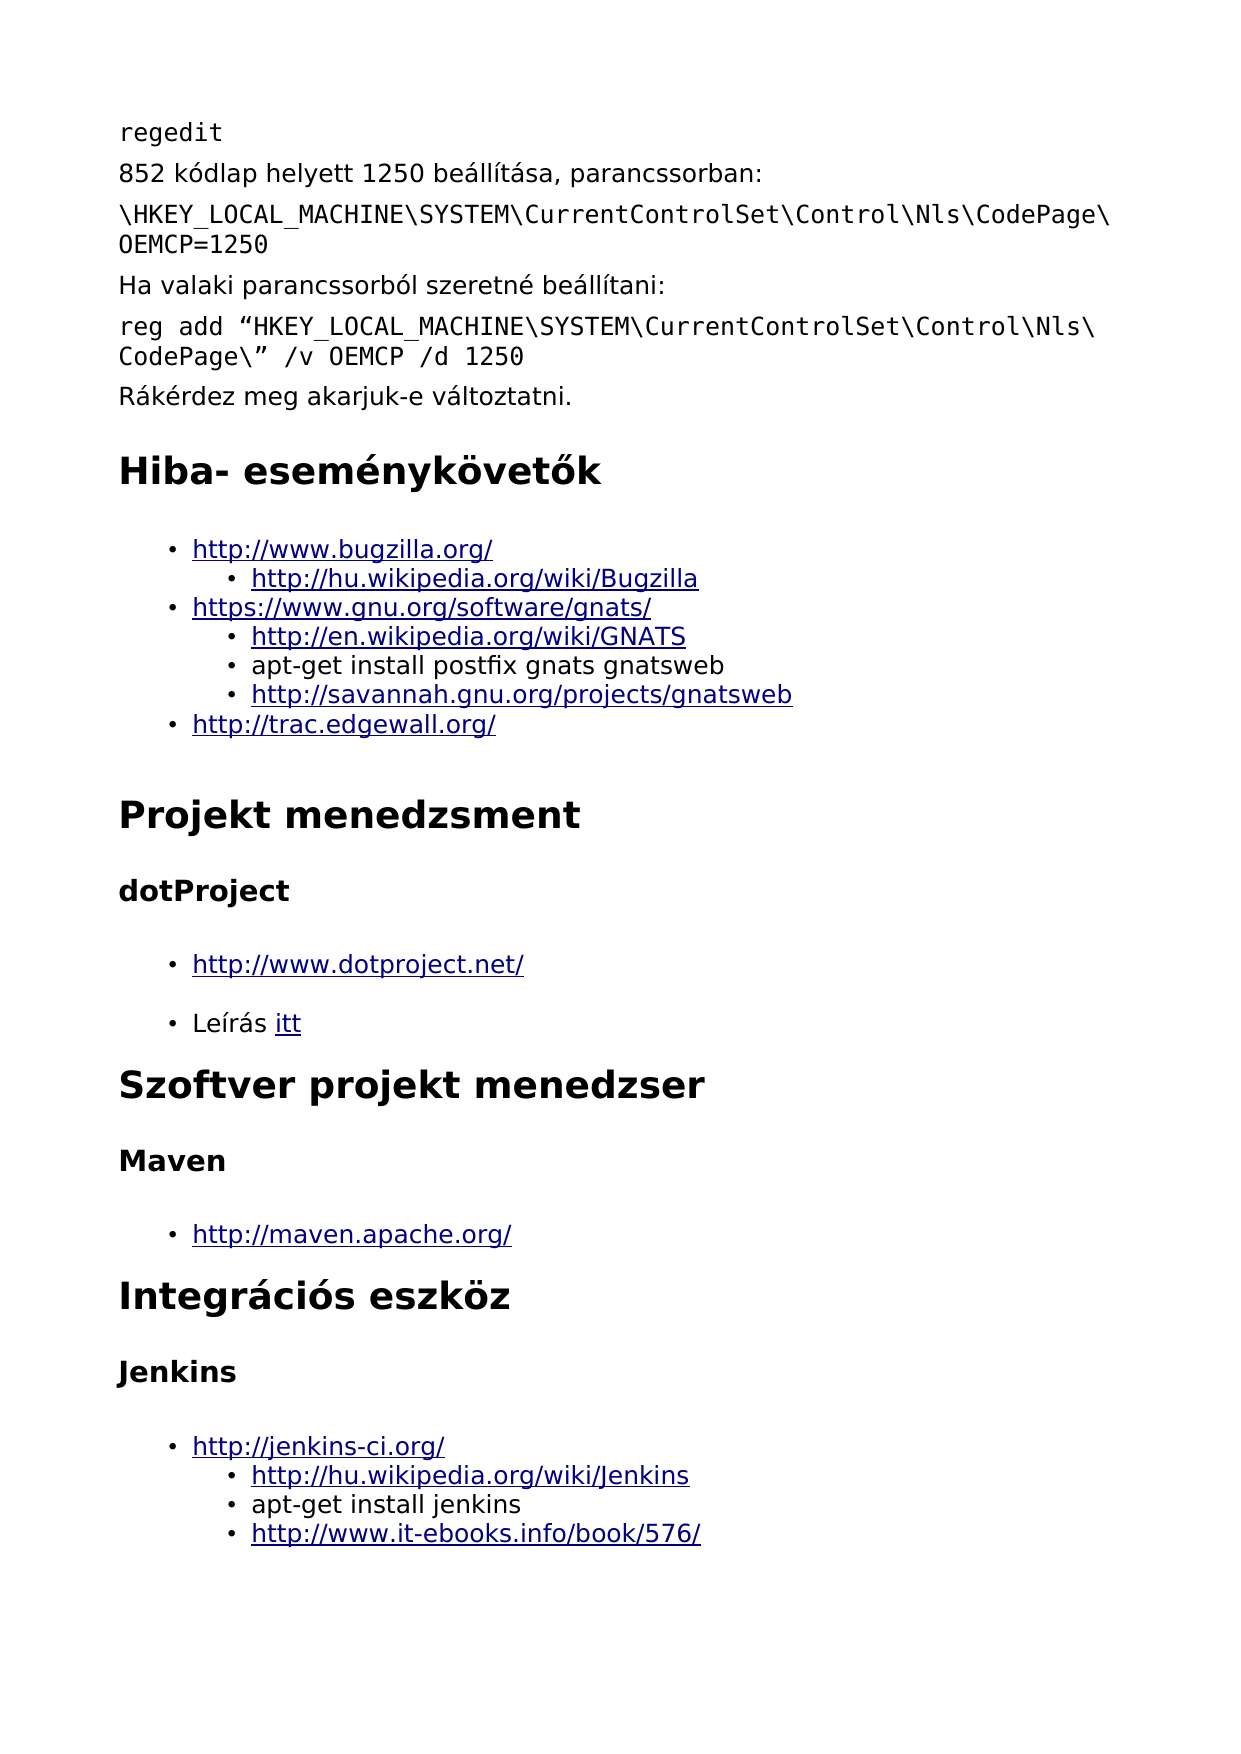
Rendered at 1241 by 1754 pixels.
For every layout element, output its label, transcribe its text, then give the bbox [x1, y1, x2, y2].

subtitle dotProject [118, 875, 1122, 909]
text 852 kódlap helyett 1250 beállítása, parancssorban: [118, 159, 1122, 188]
subtitle Jenkins [118, 1356, 1122, 1390]
list http://hu.wikipedia.org/wiki/Jenkins [236, 1461, 1122, 1490]
subtitle Szoftver projekt menedzser [118, 1063, 1122, 1107]
list https://www.gnu.org/software/gnats/ [177, 593, 1122, 622]
list http://www.dotproject.net/ [177, 951, 1122, 980]
list http://savannah.gnu.org/projects/gnatsweb [236, 681, 1122, 710]
list http://jenkins-ci.org/ [177, 1432, 1122, 1461]
list http://hu.wikipedia.org/wiki/Bugzilla [236, 564, 1122, 593]
subtitle Projekt menedzsment [118, 793, 1122, 837]
subtitle Hiba- eseménykövetők [118, 449, 1122, 493]
list http://trac.edgewall.org/ [177, 710, 1122, 739]
list Leírás itt [177, 1009, 1122, 1038]
text \HKEY_LOCAL_MACHINE\SYSTEM\CurrentControlSet\Control\Nls\CodePage\ OEMCP=1250 [118, 201, 1122, 259]
list http://www.bugzilla.org/ [177, 535, 1122, 564]
text Rákérdez meg akarjuk-e változtatni. [118, 383, 1122, 412]
list http://maven.apache.org/ [177, 1221, 1122, 1250]
list http://www.it-ebooks.info/book/576/ [236, 1519, 1122, 1548]
list apt-get install jenkins [236, 1490, 1122, 1519]
list http://en.wikipedia.org/wiki/GNATS [236, 622, 1122, 652]
list apt-get install postfix gnats gnatsweb [236, 652, 1122, 681]
text regedit [118, 118, 1122, 147]
text Ha valaki parancssorból szeretné beállítani: [118, 271, 1122, 300]
text reg add “HKEY_LOCAL_MACHINE\SYSTEM\CurrentControlSet\Control\Nls\CodePage\” /v OEMCP /d 1250 [118, 312, 1122, 371]
subtitle Maven [118, 1144, 1122, 1178]
subtitle Integrációs eszköz [118, 1275, 1122, 1318]
